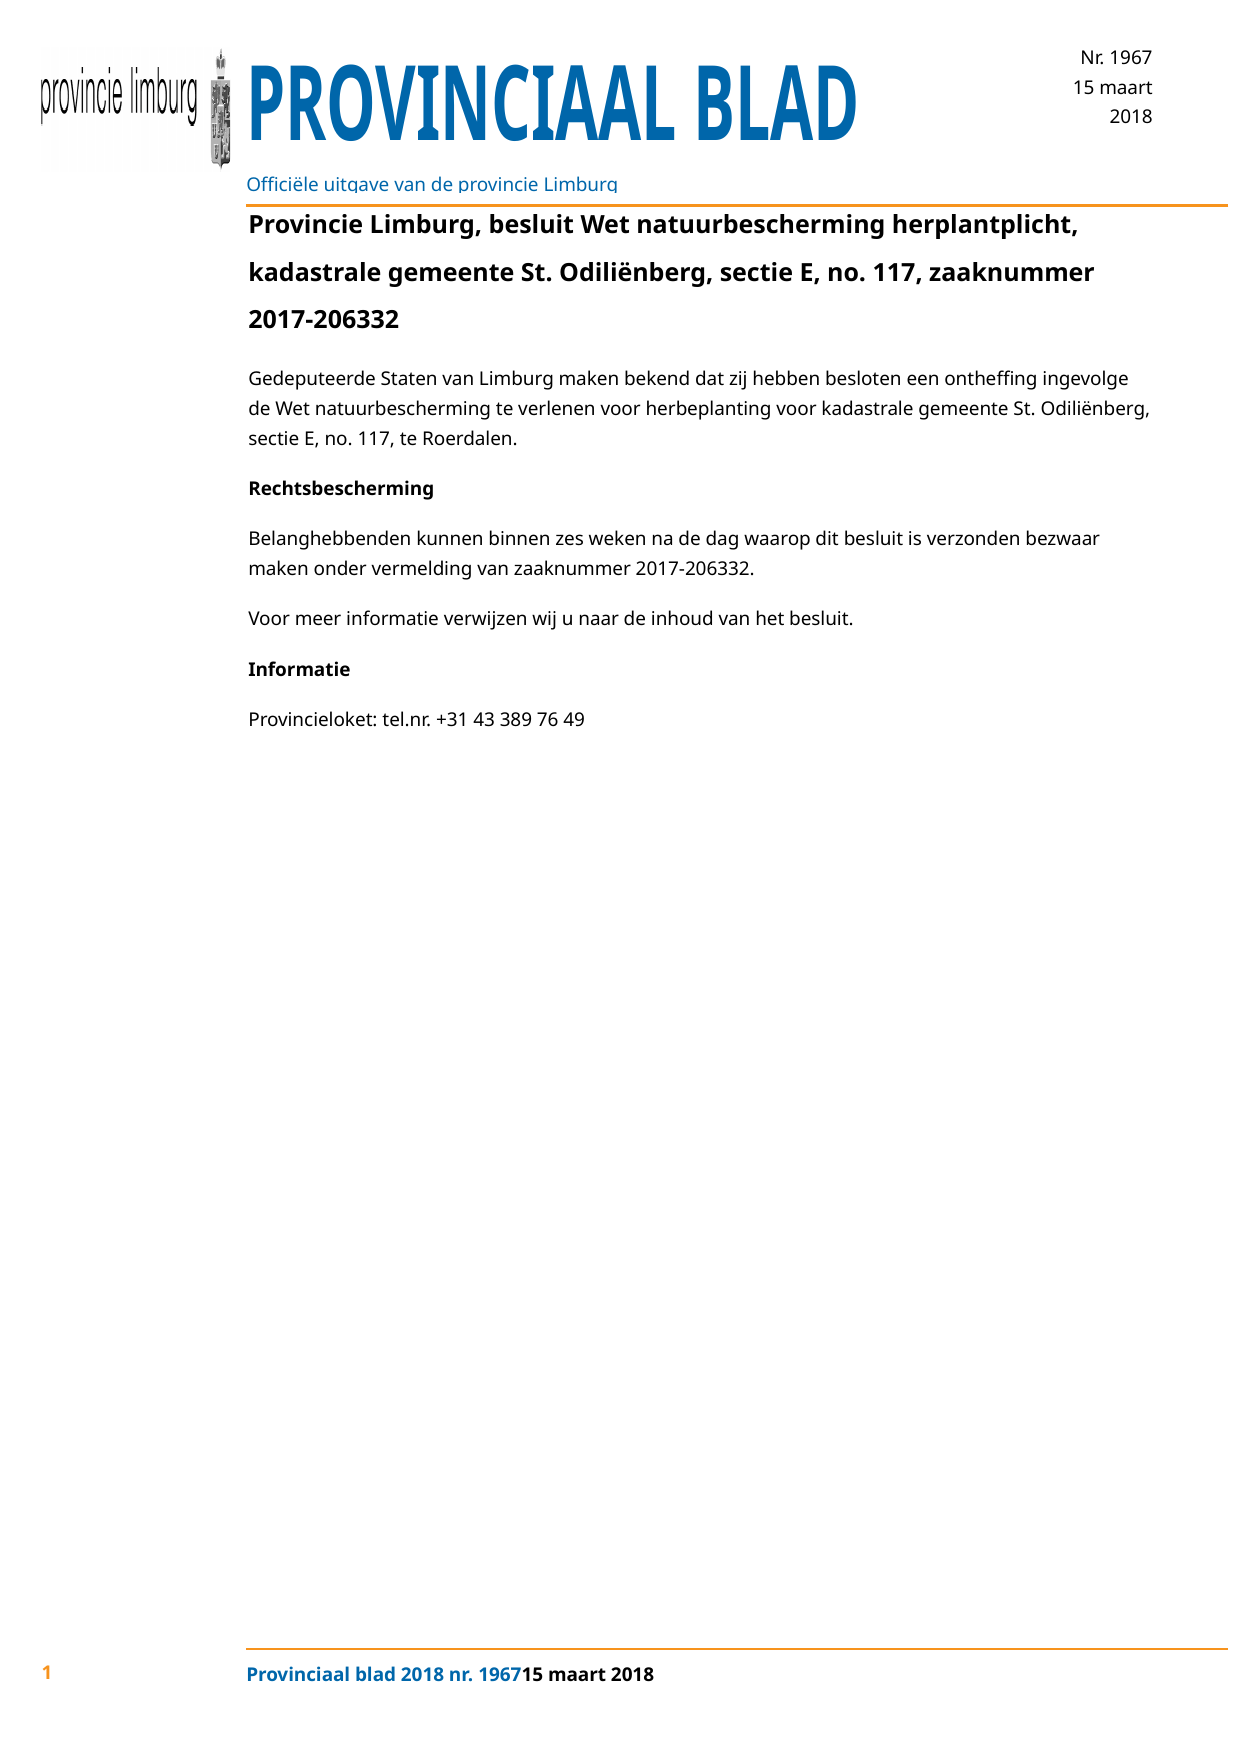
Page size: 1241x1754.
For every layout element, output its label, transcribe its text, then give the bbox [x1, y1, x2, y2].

text Gedeputeerde Staten van Limburg maken bekend dat zij hebben besloten een ontheffing ingevolge de Wet natuurbescherming te verlenen voor herbeplanting voor kadastrale gemeente St. Odiliënberg, sectie E, no. 117, te Roerdalen. [248, 366, 1152, 450]
text Belanghebbenden kunnen binnen zes weken na de dag waarop dit besluit is verzonden bezwaar maken onder vermelding van zaaknummer 2017-206332. [248, 526, 1152, 581]
text Voor meer informatie verwijzen wij u naar de inhoud van het besluit. [248, 606, 1152, 631]
picture [41, 47, 231, 172]
text Informatie [248, 656, 1152, 682]
text Rechtsbescherming [248, 475, 1152, 501]
text Provincieloket: tel.nr. +31 43 389 76 49 [248, 706, 1152, 732]
text Provincie Limburg, besluit Wet natuurbescherming herplantplicht, kadastrale gemeente St. Odiliënberg, sectie E, no. 117, zaaknummer 2017-206332 [248, 207, 1152, 336]
